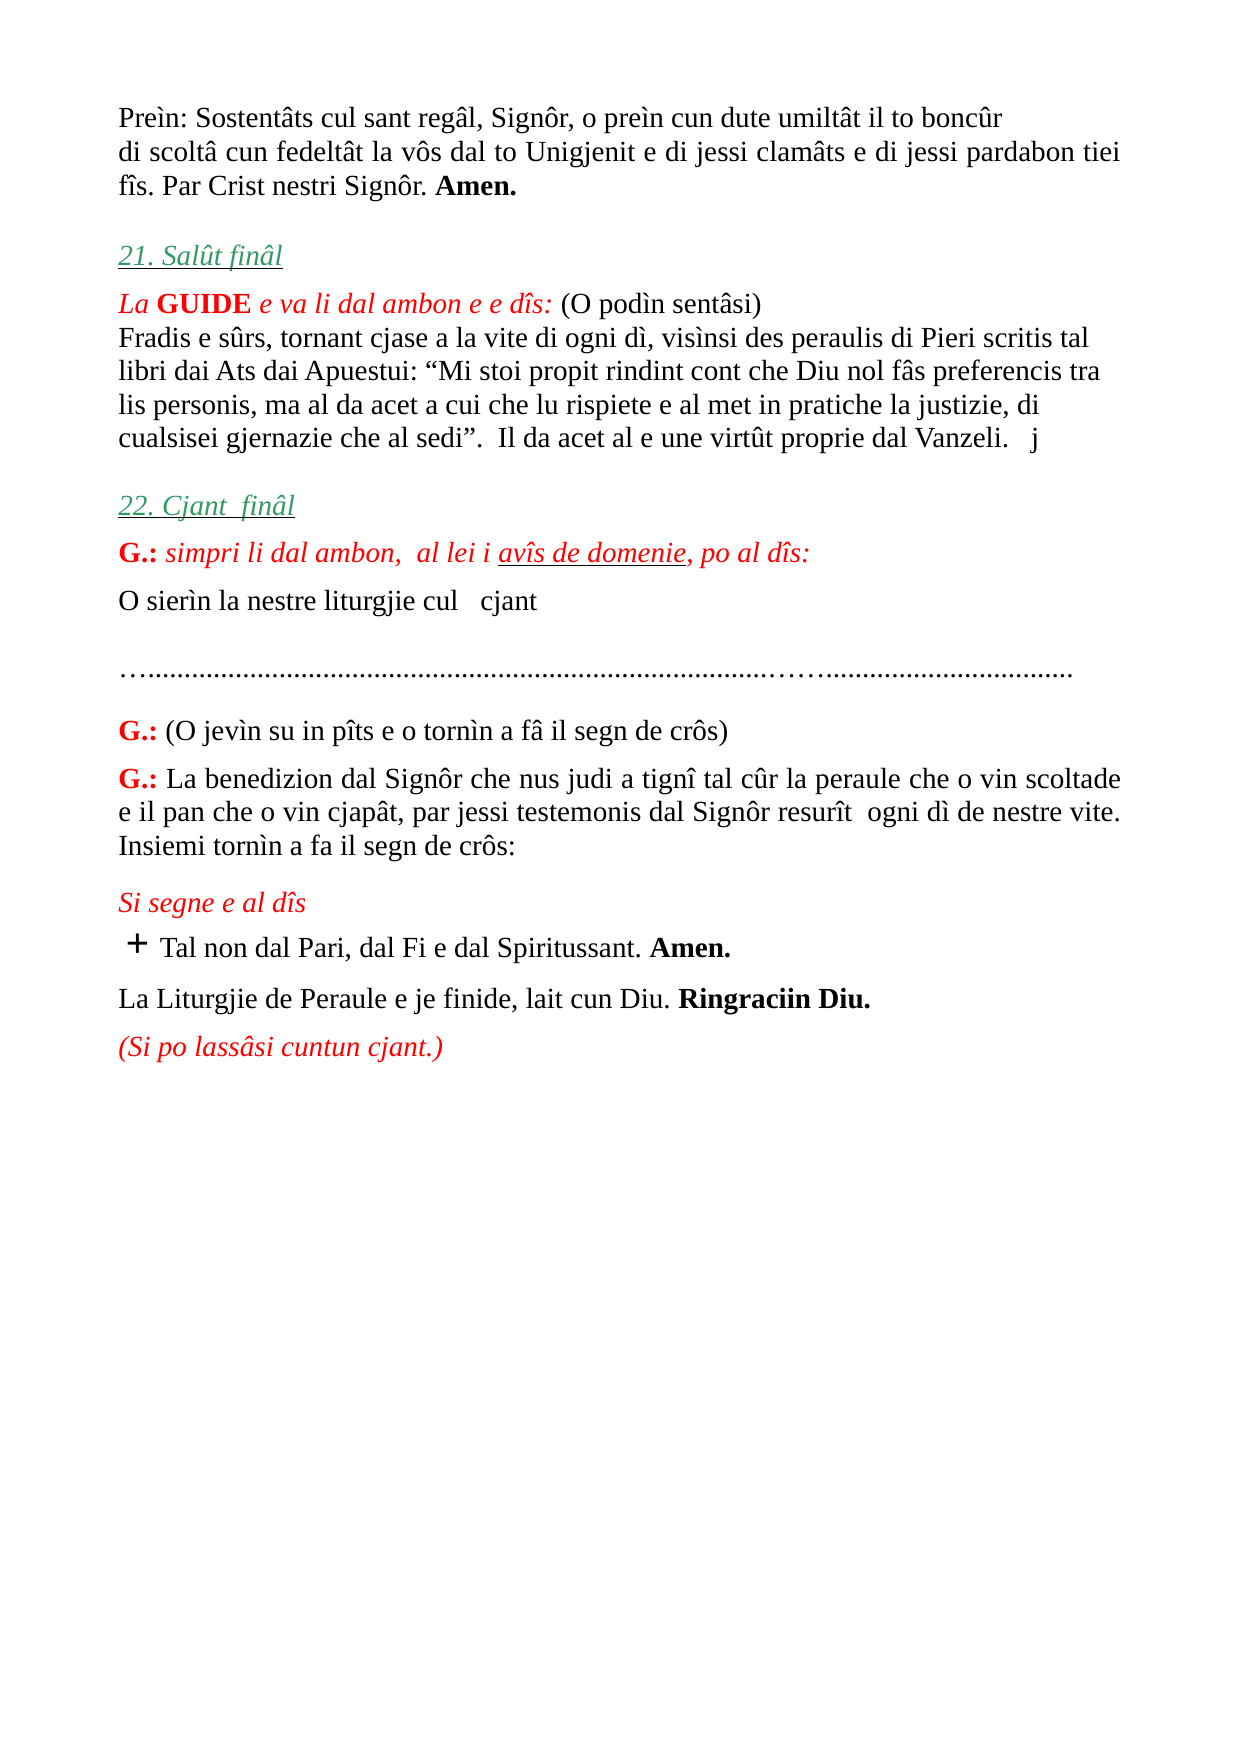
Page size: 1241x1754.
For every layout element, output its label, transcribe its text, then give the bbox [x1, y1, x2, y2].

text 22. Cjant finâl [118, 488, 1122, 521]
text Fradis e sûrs, tornant cjase a la vite di ogni dì, visìnsi des peraulis di Pieri scritis tal libri dai Ats dai Apuestui: “Mi stoi propit rindint cont che Diu nol fâs preferencis tra lis personis, ma al da acet a cui che lu rispiete e al met in pratiche la justizie, di cualsisei gjernazie che al sedi”. Il da acet al e une virtût proprie dal Vanzeli. j [118, 320, 1122, 454]
text di scoltâ cun fedeltât la vôs dal to Unigjenit e di jessi clamâts e di jessi pardabon tiei fîs. Par Crist nestri Signôr. Amen. [118, 134, 1122, 201]
text + Tal non dal Pari, dal Fi e dal Spiritussant. Amen. [118, 919, 1122, 967]
text O sierìn la nestre liturgjie cul cjant [118, 583, 1122, 617]
text (Si po lassâsi cuntun cjant.) [118, 1029, 1122, 1063]
text Si segne e al dîs [118, 885, 1122, 919]
text G.: La benedizion dal Signôr che nus judi a tignî tal cûr la peraule che o vin scoltade e il pan che o vin cjapât, par jessi testemonis dal Signôr resurît ogni dì de nestre vite. Insiemi tornìn a fa il segn de crôs: [118, 761, 1122, 861]
text La Liturgjie de Peraule e je finide, lait cun Diu. Ringraciin Diu. [118, 981, 1122, 1015]
text G.: (O jevìn su in pîts e o tornìn a fâ il segn de crôs) [118, 713, 1122, 746]
text ….....................................................................................…….................................. [118, 651, 1122, 684]
text Preìn: Sostentâts cul sant regâl, Signôr, o preìn cun dute umiltât il to boncûr [118, 100, 1122, 133]
text G.: simpri li dal ambon, al lei i avîs de domenie, po al dîs: [118, 536, 1122, 569]
text La GUIDE e va li dal ambon e e dîs: (O podìn sentâsi) [118, 286, 1122, 320]
text 21. Salût finâl [118, 238, 1122, 272]
